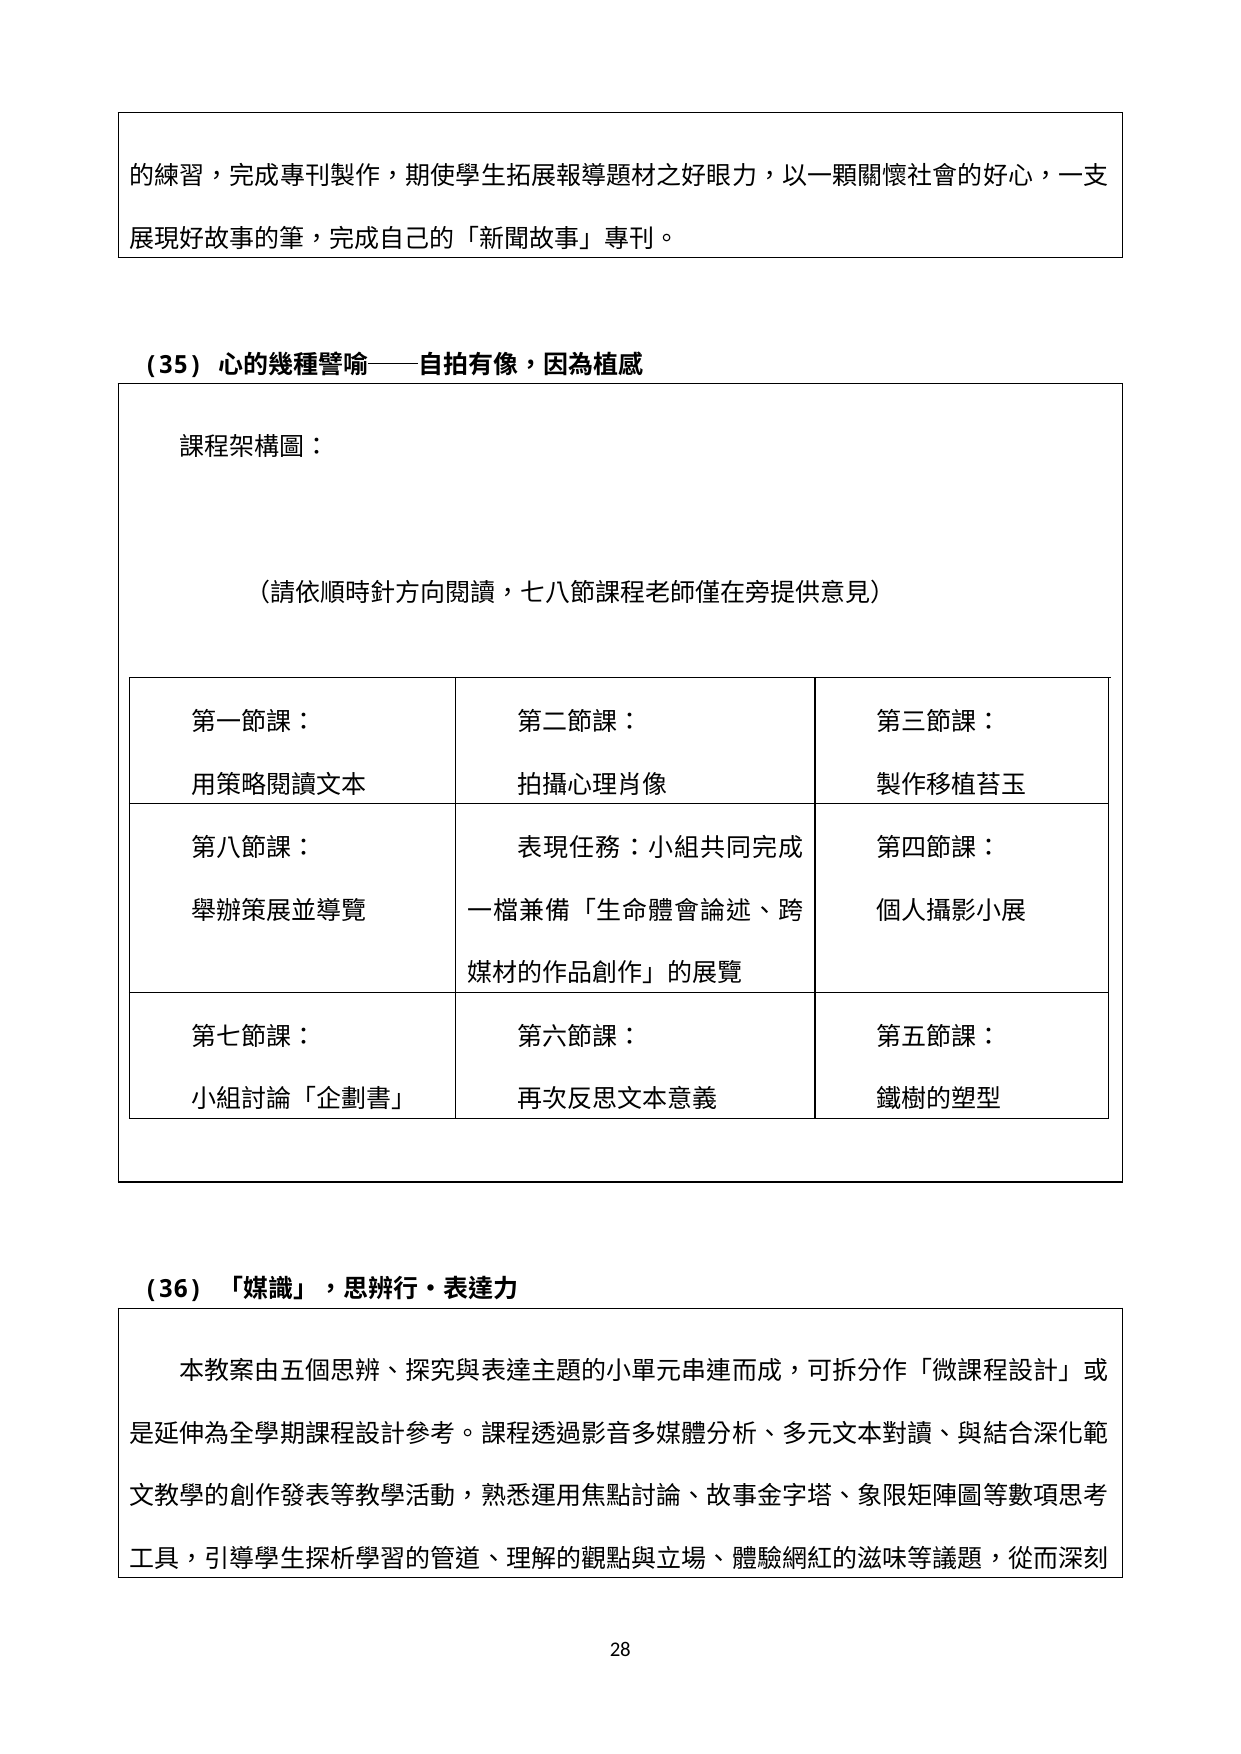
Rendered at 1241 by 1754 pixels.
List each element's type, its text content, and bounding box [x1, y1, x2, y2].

table_header 第三節課： 製作移植苔玉 [816, 678, 826, 803]
text (35) 心的幾種譬喻──自拍有像，因為植感 [118, 321, 1122, 383]
table_cell 表現任務：小組共同完成一檔兼備「生命體會論述、跨媒材的作品創作」的展覽 [804, 804, 814, 992]
table_header 第一節課： 用策略閱讀文本 [444, 678, 455, 803]
table_cell 第六節課： 再次反思文本意義 [456, 993, 467, 1118]
table_cell 第七節課： 小組討論「企劃書」 [444, 993, 455, 1118]
table_header 第三節課： 製作移植苔玉 [1097, 678, 1108, 803]
table_cell 第七節課： 小組討論「企劃書」 [130, 993, 141, 1118]
table_cell 第四節課： 個人攝影小展 [816, 804, 1108, 992]
table_header 第一節課： 用策略閱讀文本 [130, 678, 141, 803]
table_header 本教案由五個思辨、探究與表達主題的小單元串連而成，可拆分作「微課程設計」或是延伸為全學期課程設計參考。課程透過影音多媒體分析、多元文本對讀、與結合深化範文教學的創作發表等教學活動，熟悉運用焦點討論、故事金字塔、象限矩陣圖等數項思考工具，引導學生探析學習的管道、理解的觀點與立場、體驗網紅的滋味等議題，從而深刻 [119, 1309, 1122, 1577]
table_header 的練習，完成專刊製作，期使學生拓展報導題材之好眼力，以一顆關懷社會的好心，一支展現好故事的筆，完成自己的「新聞故事」專刊。 [119, 113, 1122, 257]
table_cell 第六節課： 再次反思文本意義 [804, 993, 814, 1118]
table_header 第二節課： 拍攝心理肖像 [456, 678, 467, 803]
table_cell 第八節課： 舉辦策展並導覽 [130, 804, 455, 992]
table_cell 第五節課： 鐵樹的塑型 [816, 993, 826, 1118]
table_header 第二節課： 拍攝心理肖像 [804, 678, 814, 803]
table_header 課程架構圖： （請依順時針方向閱讀，七八節課程老師僅在旁提供意見） [119, 384, 1122, 1181]
table_cell 第五節課： 鐵樹的塑型 [1097, 993, 1108, 1118]
text (36) 「媒識」，思辨行‧表達力 [118, 1245, 1122, 1307]
table_cell 表現任務：小組共同完成一檔兼備「生命體會論述、跨媒材的作品創作」的展覽 [456, 804, 467, 992]
